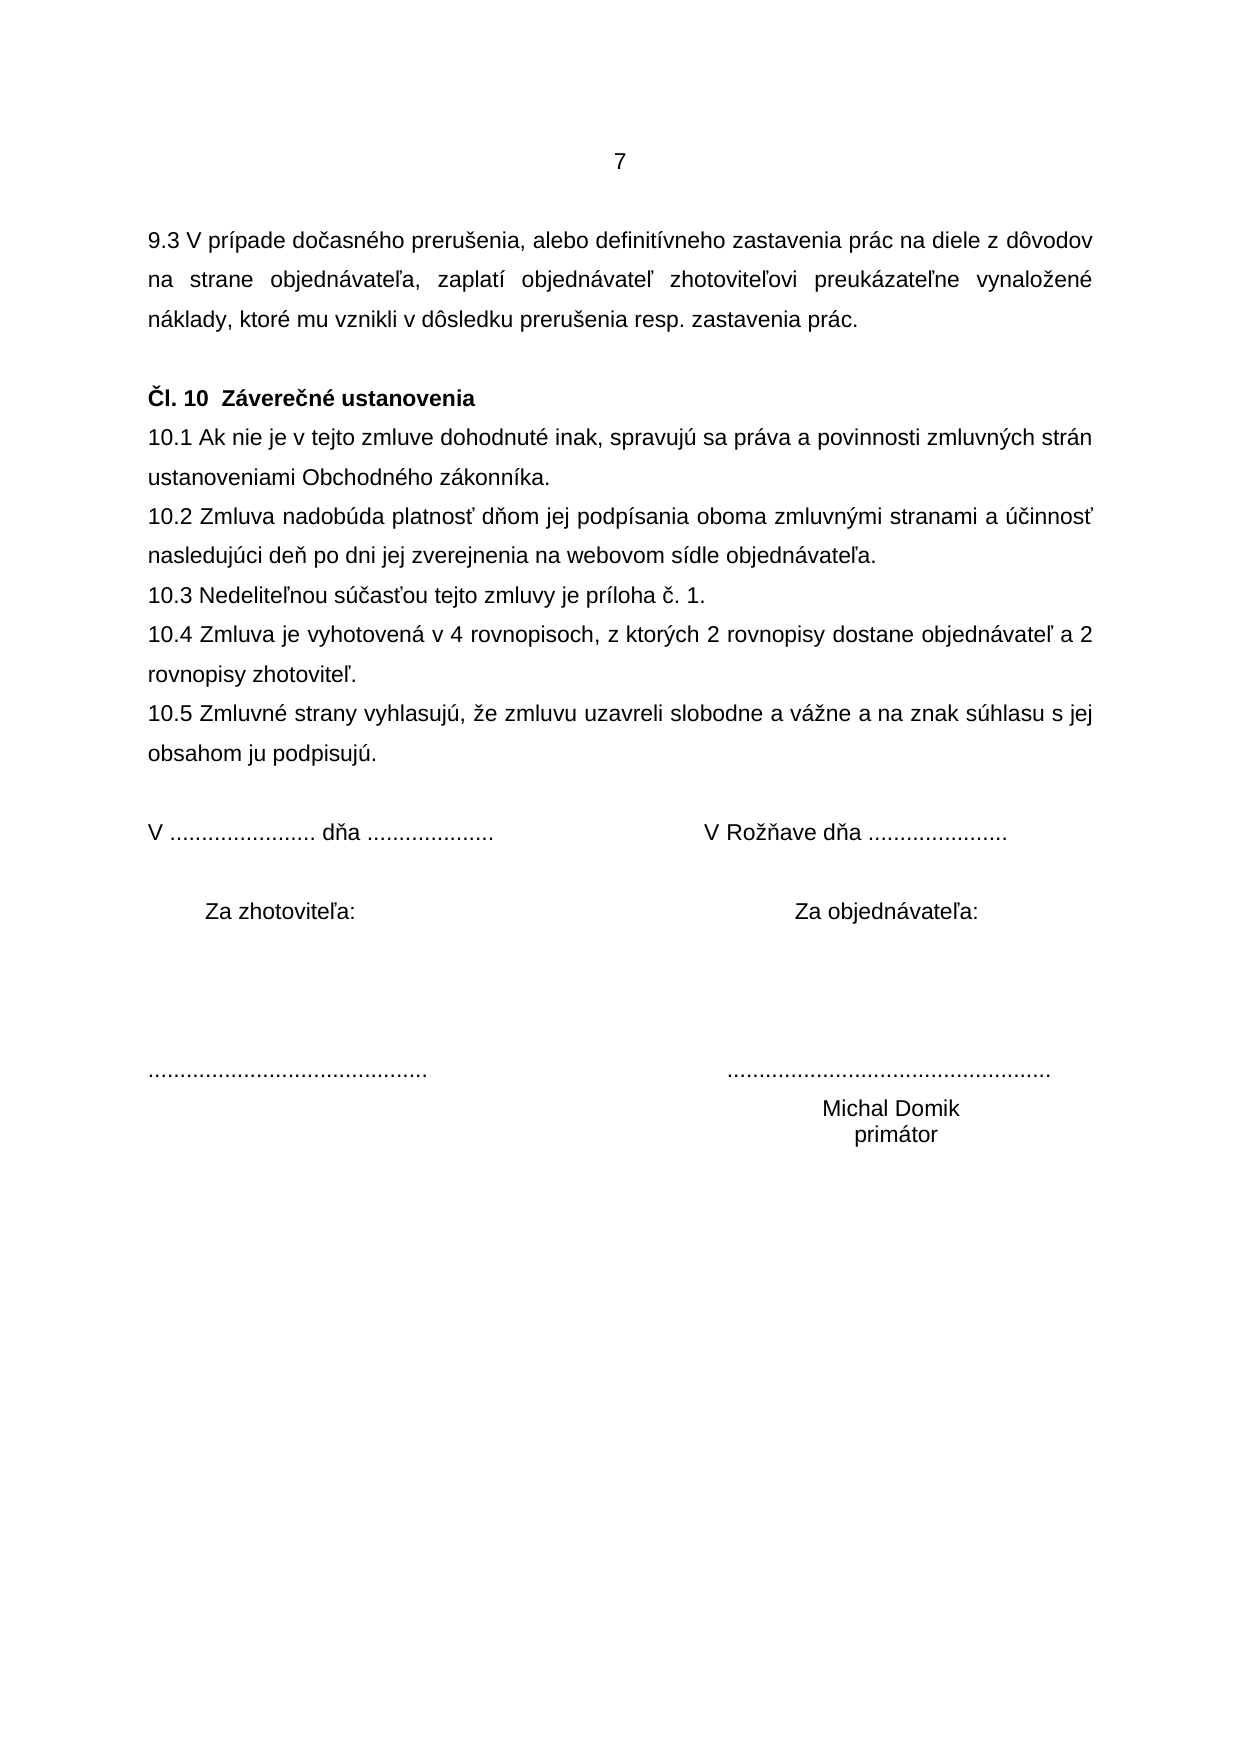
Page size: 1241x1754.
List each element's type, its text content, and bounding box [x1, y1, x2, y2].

text ............................................ ................................................... [148, 1056, 1093, 1082]
text primátor [148, 1121, 1093, 1148]
text 7 [148, 148, 1093, 174]
text 9.3 V prípade dočasného prerušenia, alebo definitívneho zastavenia prác na diele z dôvodov na strane objednávateľa, zaplatí objednávateľ zhotoviteľovi preukázateľne vynaložené náklady, ktoré mu vznikli v dôsledku prerušenia resp. zastavenia prác. [148, 227, 1093, 332]
text Michal Domik [148, 1095, 1093, 1121]
text Za zhotoviteľa: Za objednávateľa: [148, 898, 1093, 924]
text V ....................... dňa .................... V Rožňave dňa ...................... [148, 819, 1093, 845]
text 10.3 Nedeliteľnou súčasťou tejto zmluvy je príloha č. 1. [148, 582, 1093, 608]
subtitle Čl. 10 Záverečné ustanovenia [148, 384, 1093, 411]
text 10.4 Zmluva je vyhotovená v 4 rovnopisoch, z ktorých 2 rovnopisy dostane objednávateľ a 2 rovnopisy zhotoviteľ. [148, 621, 1093, 687]
text 10.5 Zmluvné strany vyhlasujú, že zmluvu uzavreli slobodne a vážne a na znak súhlasu s jej obsahom ju podpisujú. [148, 700, 1093, 766]
text 10.2 Zmluva nadobúda platnosť dňom jej podpísania oboma zmluvnými stranami a účinnosť nasledujúci deň po dni jej zverejnenia na webovom sídle objednávateľa. [148, 503, 1093, 569]
text 10.1 Ak nie je v tejto zmluve dohodnuté inak, spravujú sa práva a povinnosti zmluvných strán ustanoveniami Obchodného zákonníka. [148, 424, 1093, 490]
